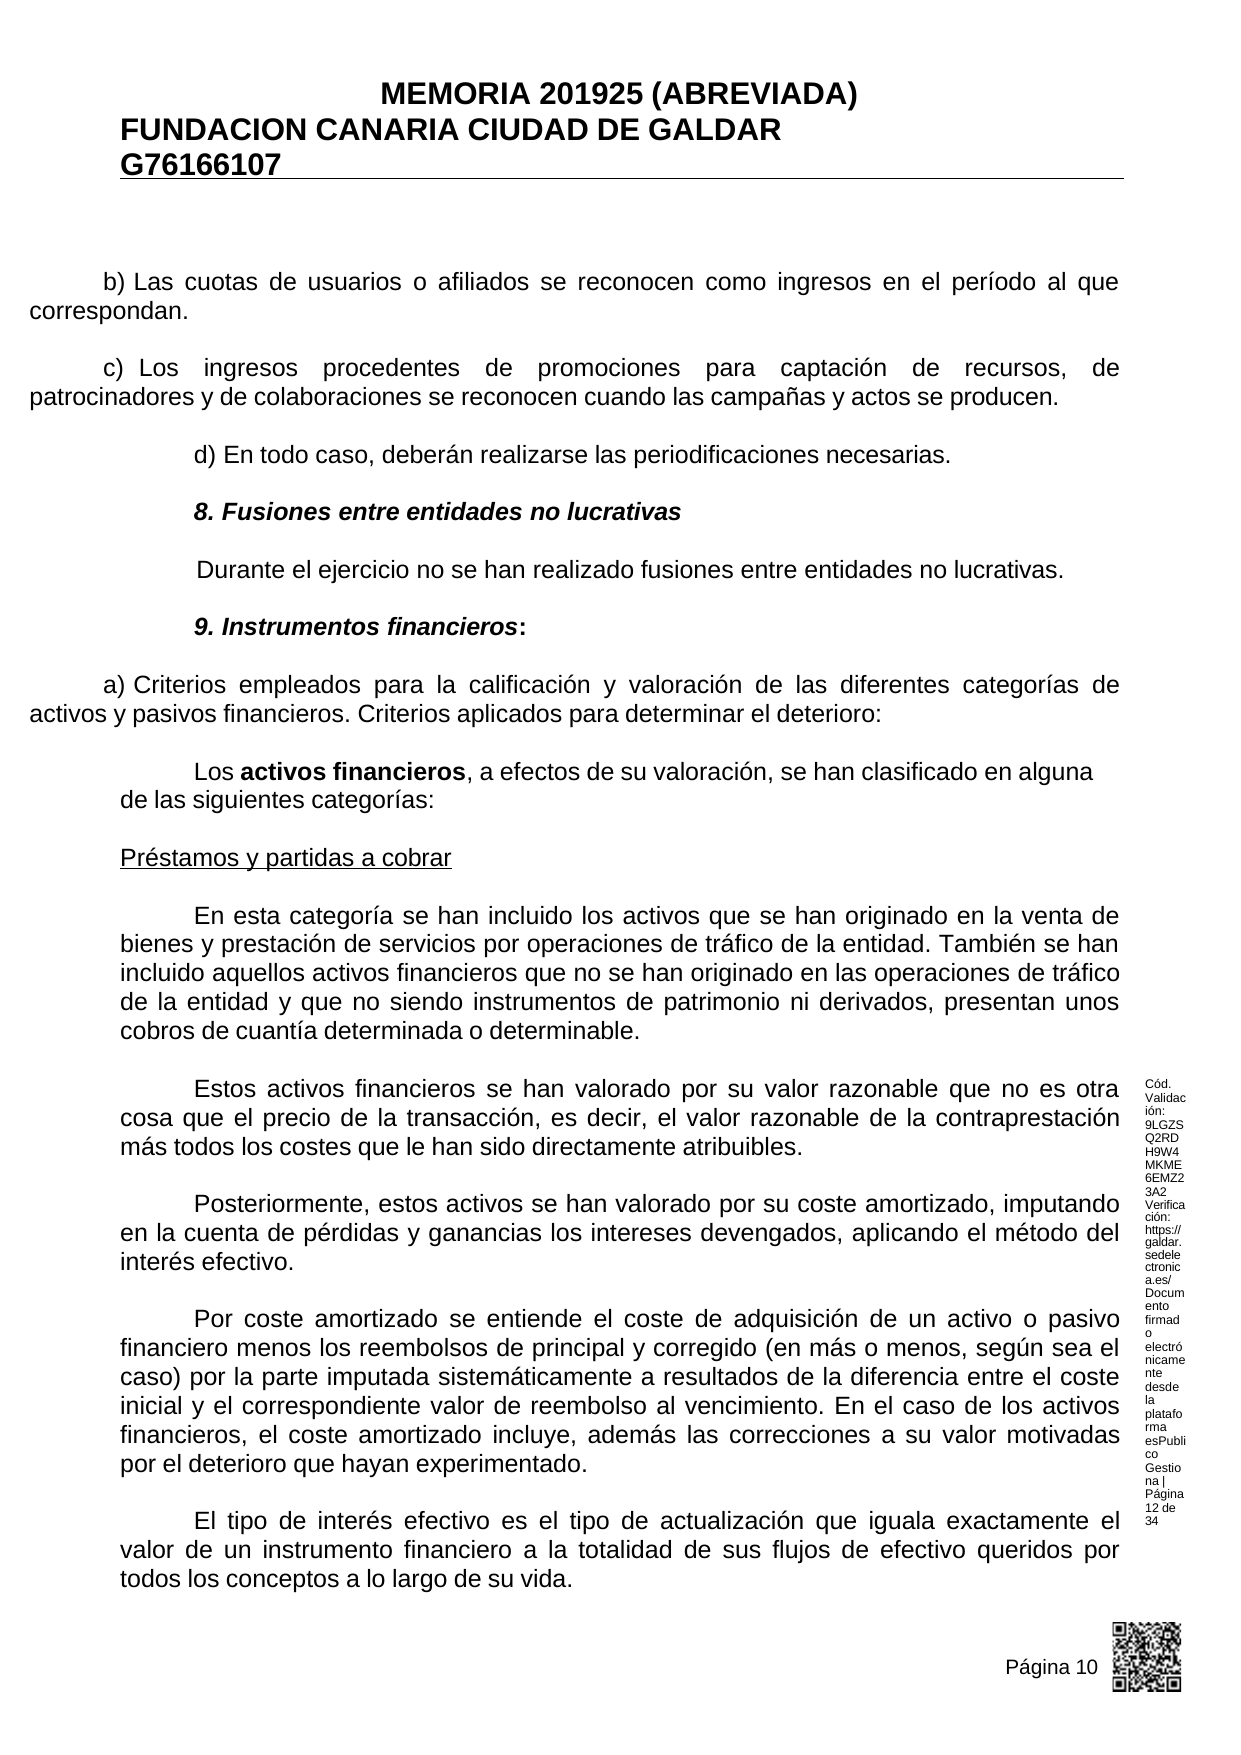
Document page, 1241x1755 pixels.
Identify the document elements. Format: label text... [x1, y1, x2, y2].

text En esta categoría se han incluido los activos que se han originado en la venta de bienes y prestación de servicios por operaciones de tráfico de la entidad. También se han incluido aquellos activos financieros que no se han originado en las operaciones de tráfico de la entidad y que no siendo instrumentos de patrimonio ni derivados, presentan unos cobros de cuantía determinada o determinable. [120, 901, 1120, 1045]
text [1143, 1076, 1186, 1614]
list Criterios empleados para la calificación y valoración de las diferentes categorías de activos y pasivos financieros. Criterios aplicados para determinar el deterioro: [29, 670, 1121, 728]
list Las cuotas de usuarios o afiliados se reconocen como ingresos en el período al que correspondan. [29, 267, 1120, 324]
text Durante el ejercicio no se han realizado fusiones entre entidades no lucrativas. [160, 555, 1101, 584]
list En todo caso, deberán realizarse las periodificaciones necesarias. [194, 439, 1216, 468]
text Posteriormente, estos activos se han valorado por su coste amortizado, imputando en la cuenta de pérdidas y ganancias los intereses devengados, aplicando el método del interés efectivo. [120, 1189, 1120, 1276]
text Documento firmado electrónicamente desde la plataforma esPublico Gestiona | Página 12 de 34 [1145, 1287, 1186, 1528]
list Los ingresos procedentes de promociones para captación de recursos, de patrocinadores y de colaboraciones se reconocen cuando las campañas y actos se producen. [29, 353, 1120, 411]
text Los activos financieros, a efectos de su valoración, se han clasificado en alguna de las siguientes categorías: [120, 757, 1121, 814]
text El tipo de interés efectivo es el tipo de actualización que iguala exactamente el valor de un instrumento financiero a la totalidad de sus flujos de efectivo queridos por todos los conceptos a lo largo de su vida. [120, 1506, 1120, 1593]
list Fusiones entre entidades no lucrativas [194, 497, 1216, 526]
text Estos activos financieros se han valorado por su valor razonable que no es otra cosa que el precio de la transacción, es decir, el valor razonable de la contraprestación más todos los costes que le han sido directamente atribuibles. [120, 1074, 1120, 1160]
list Instrumentos financieros: [194, 612, 1216, 641]
text Cód. Validación: 9LGZSQ2RDH9W4MKME6EMZ23A2 [1145, 1078, 1186, 1199]
text Verificación: https://galdar.sedelectronica.es/ [1145, 1199, 1186, 1287]
text Por coste amortizado se entiende el coste de adquisición de un activo o pasivo financiero menos los reembolsos de principal y corregido (en más o menos, según sea el caso) por la parte imputada sistemáticamente a resultados de la diferencia entre el coste inicial y el correspondiente valor de reembolso al vencimiento. En el caso de los activos financieros, el coste amortizado incluye, además las correcciones a su valor motivadas por el deterioro que hayan experimentado. [120, 1304, 1120, 1477]
text Préstamos y partidas a cobrar [120, 843, 1216, 872]
